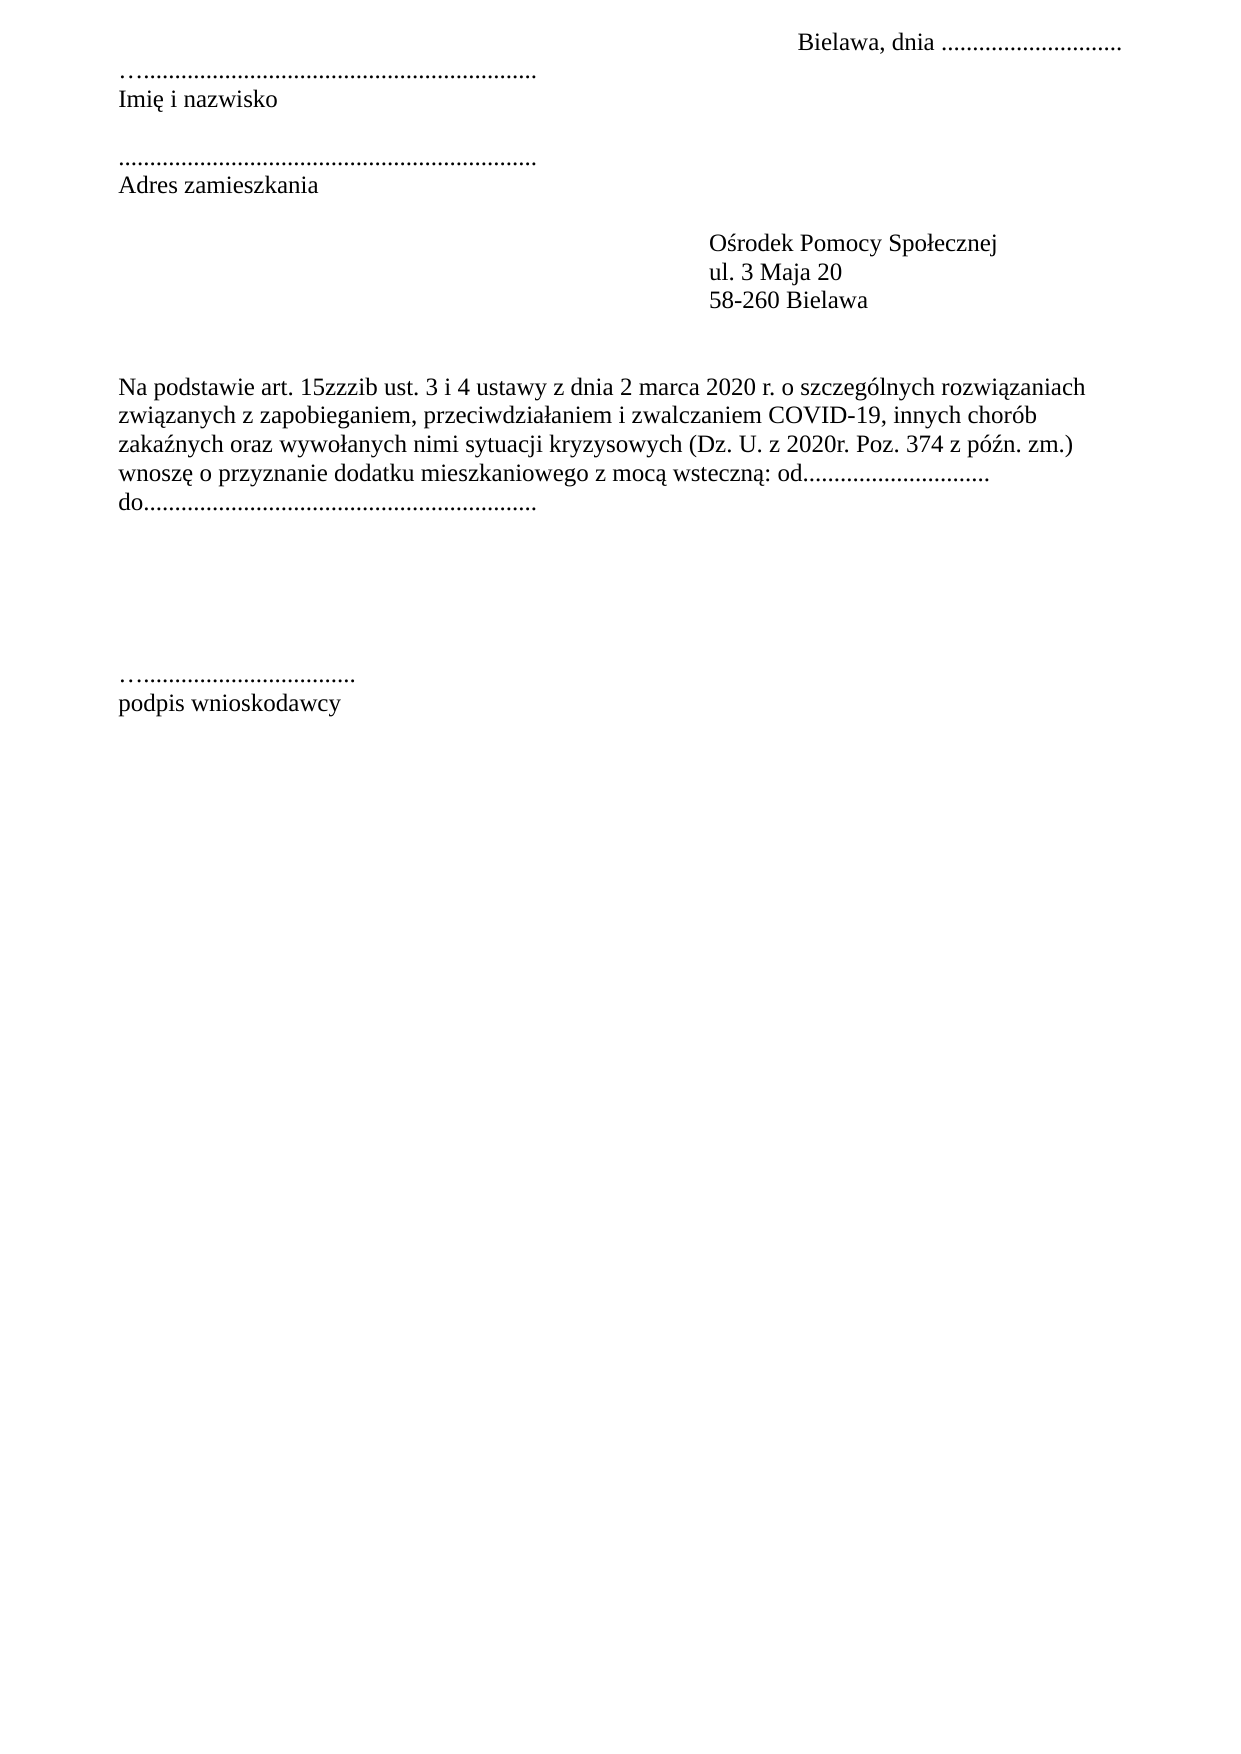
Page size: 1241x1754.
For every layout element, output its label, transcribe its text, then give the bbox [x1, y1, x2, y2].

text Imię i nazwisko [118, 84, 1122, 113]
text …............................................................... [118, 55, 1122, 84]
text Na podstawie art. 15zzzib ust. 3 i 4 ustawy z dnia 2 marca 2020 r. o szczególnych rozwiązaniach związanych z zapobieganiem, przeciwdziałaniem i zwalczaniem COVID-19, innych chorób zakaźnych oraz wywołanych nimi sytuacji kryzysowych (Dz. U. z 2020r. Poz. 374 z późn. zm.) wnoszę o przyznanie dodatku mieszkaniowego z mocą wsteczną: od.............................. do............................................................... [118, 372, 1122, 515]
text ................................................................... [118, 142, 1122, 170]
text podpis wnioskodawcy [118, 688, 1122, 717]
text Bielawa, dnia ............................. [118, 27, 1122, 55]
text 58-260 Bielawa [118, 285, 1122, 314]
text Adres zamieszkania [118, 170, 1122, 199]
text ….................................. [118, 659, 1122, 688]
text Ośrodek Pomocy Społecznej [118, 228, 1122, 257]
text ul. 3 Maja 20 [118, 257, 1122, 285]
